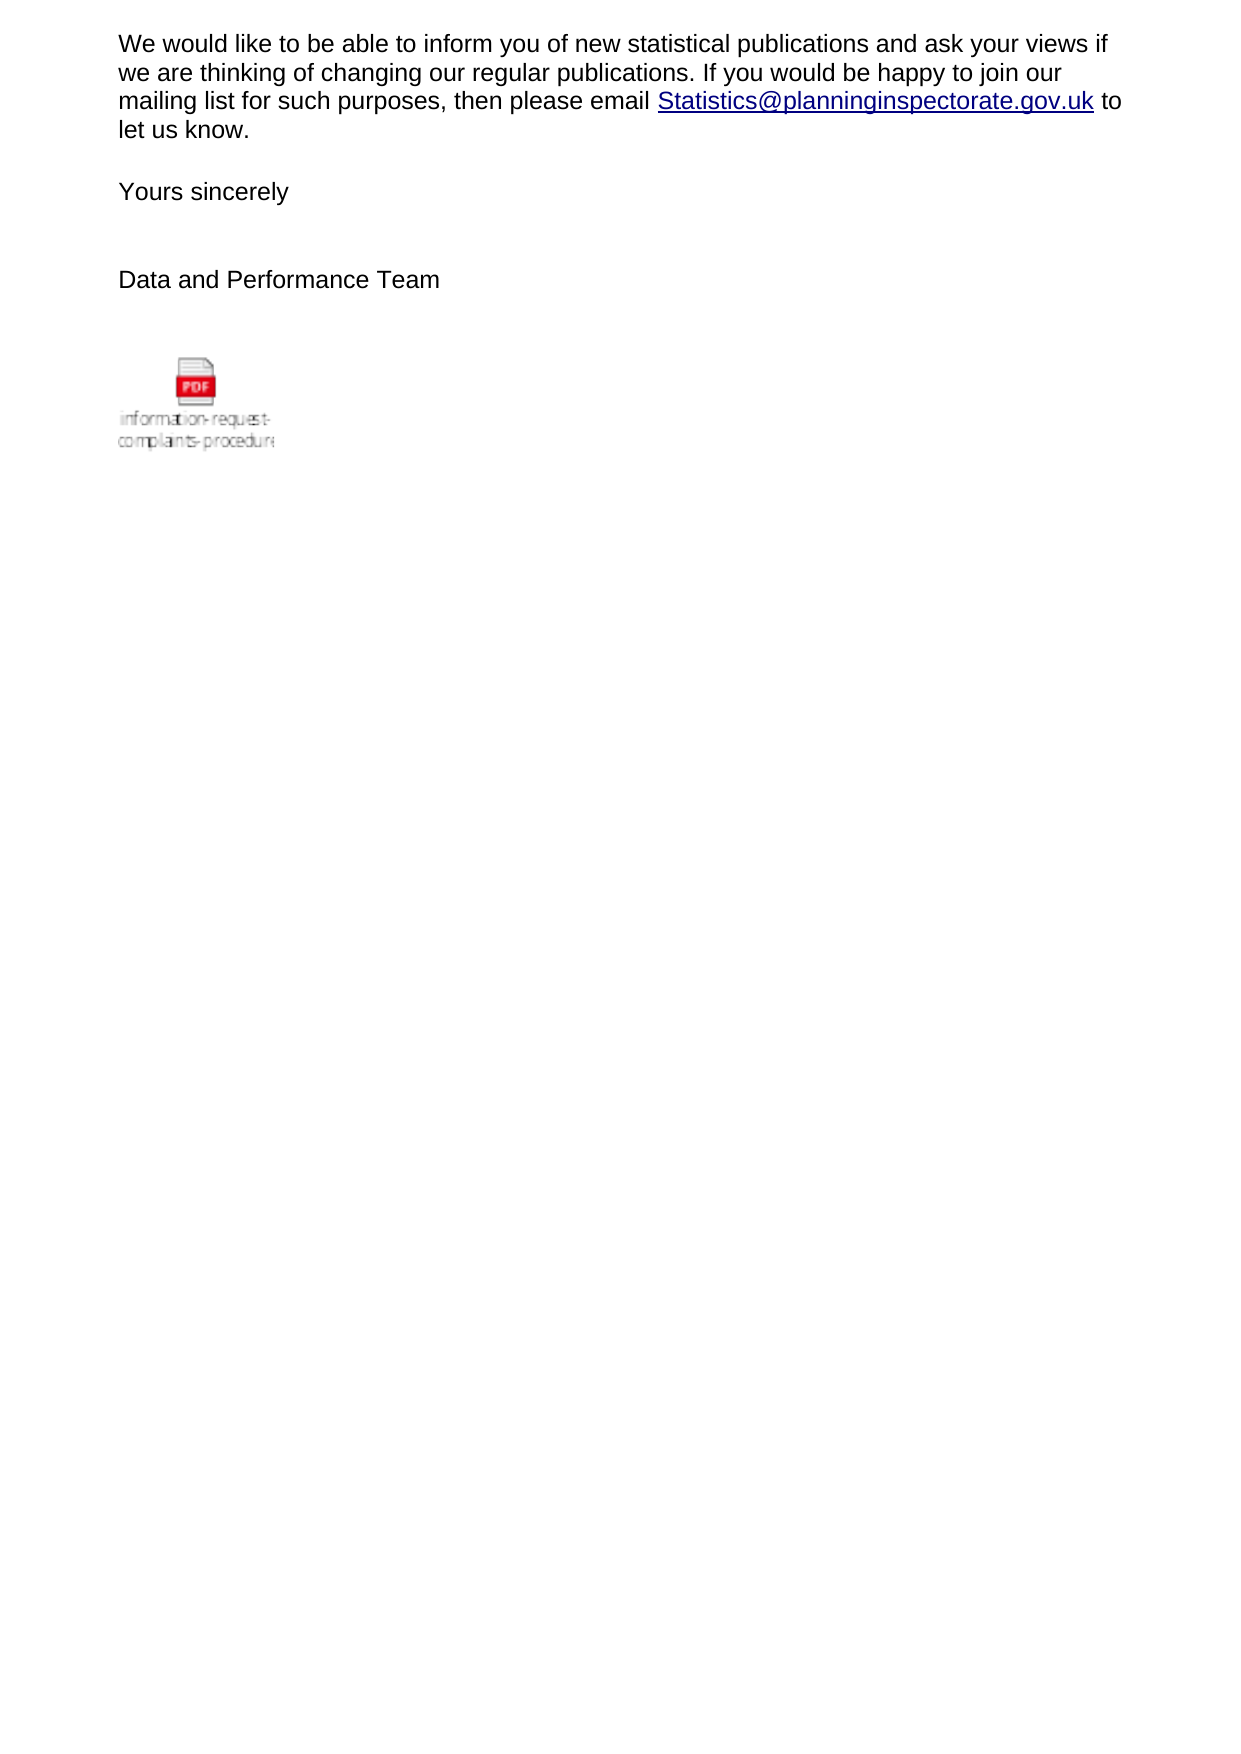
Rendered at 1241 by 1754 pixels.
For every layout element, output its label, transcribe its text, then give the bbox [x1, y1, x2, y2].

text Data and Performance Team [118, 266, 1122, 294]
text Yours sincerely [118, 177, 1122, 205]
text We would like to be able to inform you of new statistical publications and ask your views if we are thinking of changing our regular publications. If you would be happy to join our mailing list for such purposes, then please email Statistics@planninginspectorate.gov.uk to let us know. [118, 29, 1122, 144]
